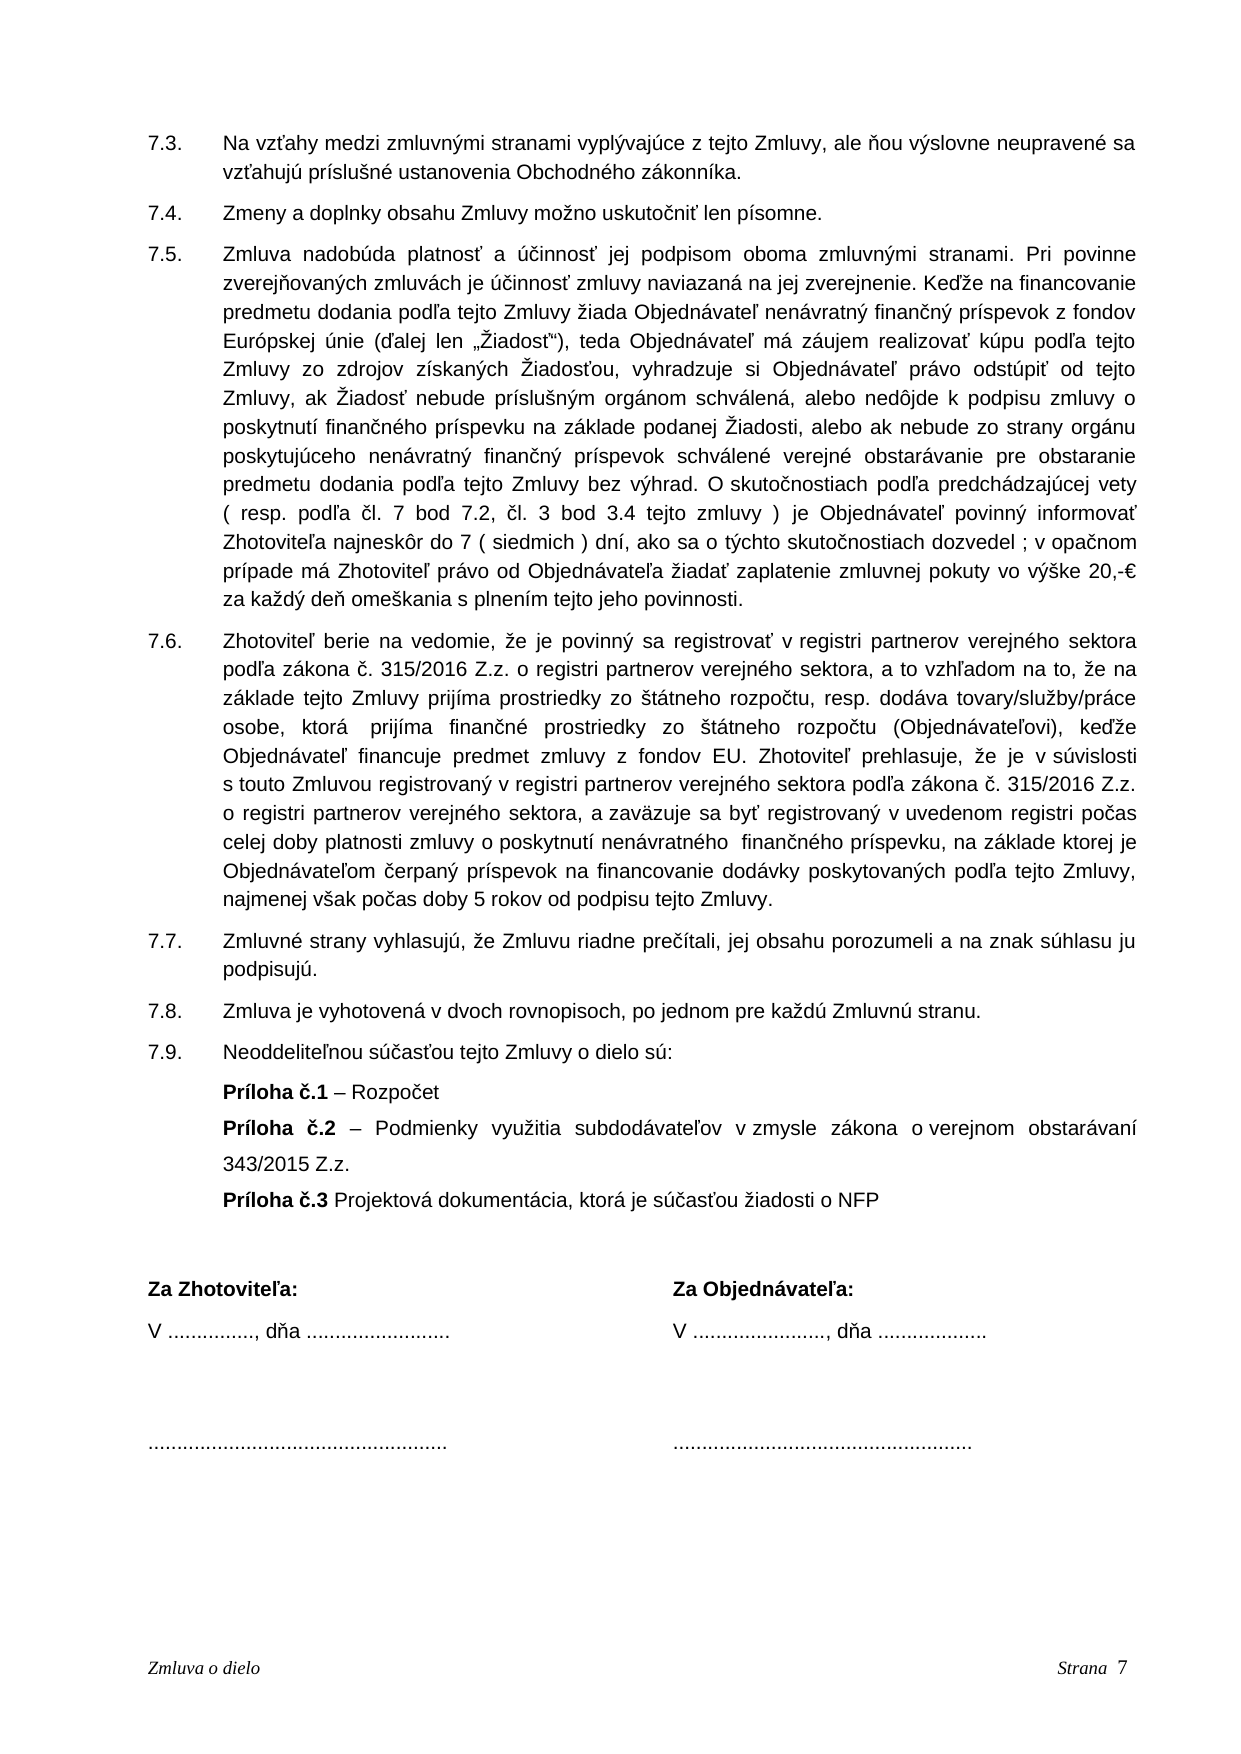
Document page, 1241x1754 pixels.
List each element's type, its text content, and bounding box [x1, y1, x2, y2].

list Zmluva je vyhotovená v dvoch rovnopisoch, po jednom pre každú Zmluvnú stranu. [148, 998, 1137, 1022]
list Zhotoviteľ berie na vedomie, že je povinný sa registrovať v registri partnerov verejného sektora podľa zákona č. 315/2016 Z.z. o registri partnerov verejného sektora, a to vzhľadom na to, že na základe tejto Zmluvy prijíma prostriedky zo štátneho rozpočtu, resp. dodáva tovary/služby/práce osobe, ktorá prijíma finančné prostriedky zo štátneho rozpočtu (Objednávateľovi), keďže Objednávateľ financuje predmet zmluvy z fondov EU. Zhotoviteľ prehlasuje, že je v súvislosti s touto Zmluvou registrovaný v registri partnerov verejného sektora podľa zákona č. 315/2016 Z.z. o registri partnerov verejného sektora, a zaväzuje sa byť registrovaný v uvedenom registri počas celej doby platnosti zmluvy o poskytnutí nenávratného finančného príspevku, na základe ktorej je Objednávateľom čerpaný príspevok na financovanie dodávky poskytovaných podľa tejto Zmluvy, najmenej však počas doby 5 rokov od podpisu tejto Zmluvy. [148, 628, 1137, 911]
list Zmeny a doplnky obsahu Zmluvy možno uskutočniť len písomne. [148, 201, 1137, 225]
list Zmluva nadobúda platnosť a účinnosť jej podpisom oboma zmluvnými stranami. Pri povinne zverejňovaných zmluvách je účinnosť zmluvy naviazaná na jej zverejnenie. Keďže na financovanie predmetu dodania podľa tejto Zmluvy žiada Objednávateľ nenávratný finančný príspevok z fondov Európskej únie (ďalej len „Žiadosť“), teda Objednávateľ má záujem realizovať kúpu podľa tejto Zmluvy zo zdrojov získaných Žiadosťou, vyhradzuje si Objednávateľ právo odstúpiť od tejto Zmluvy, ak Žiadosť nebude príslušným orgánom schválená, alebo nedôjde k podpisu zmluvy o poskytnutí finančného príspevku na základe podanej Žiadosti, alebo ak nebude zo strany orgánu poskytujúceho nenávratný finančný príspevok schválené verejné obstarávanie pre obstaranie predmetu dodania podľa tejto Zmluvy bez výhrad. O skutočnostiach podľa predchádzajúcej vety ( resp. podľa čl. 7 bod 7.2, čl. 3 bod 3.4 tejto zmluvy ) je Objednávateľ povinný informovať Zhotoviteľa najneskôr do 7 ( siedmich ) dní, ako sa o týchto skutočnostiach dozvedel ; v opačnom prípade má Zhotoviteľ právo od Objednávateľa žiadať zaplatenie zmluvnej pokuty vo výške 20,-€ za každý deň omeškania s plnením tejto jeho povinnosti. [148, 242, 1137, 611]
text Príloha č.3 Projektová dokumentácia, ktorá je súčasťou žiadosti o NFP [223, 1188, 1137, 1212]
text Príloha č.1 – Rozpočet [223, 1080, 1137, 1104]
text Príloha č.2 – Podmienky využitia subdodávateľov v zmysle zákona o verejnom obstarávaní 343/2015 Z.z. [223, 1116, 1137, 1176]
text Za Zhotoviteľa: Za Objednávateľa: [148, 1277, 1137, 1301]
list Na vzťahy medzi zmluvnými stranami vyplývajúce z tejto Zmluvy, ale ňou výslovne neupravené sa vzťahujú príslušné ustanovenia Obchodného zákonníka. [148, 131, 1137, 184]
text .................................................... .................................................... [148, 1430, 1137, 1454]
list Zmluvné strany vyhlasujú, že Zmluvu riadne prečítali, jej obsahu porozumeli a na znak súhlasu ju podpisujú. [148, 928, 1137, 981]
list Neoddeliteľnou súčasťou tejto Zmluvy o dielo sú: [148, 1040, 1137, 1064]
text V ..............., dňa ......................... V ......................., dňa ................... [148, 1318, 1137, 1343]
